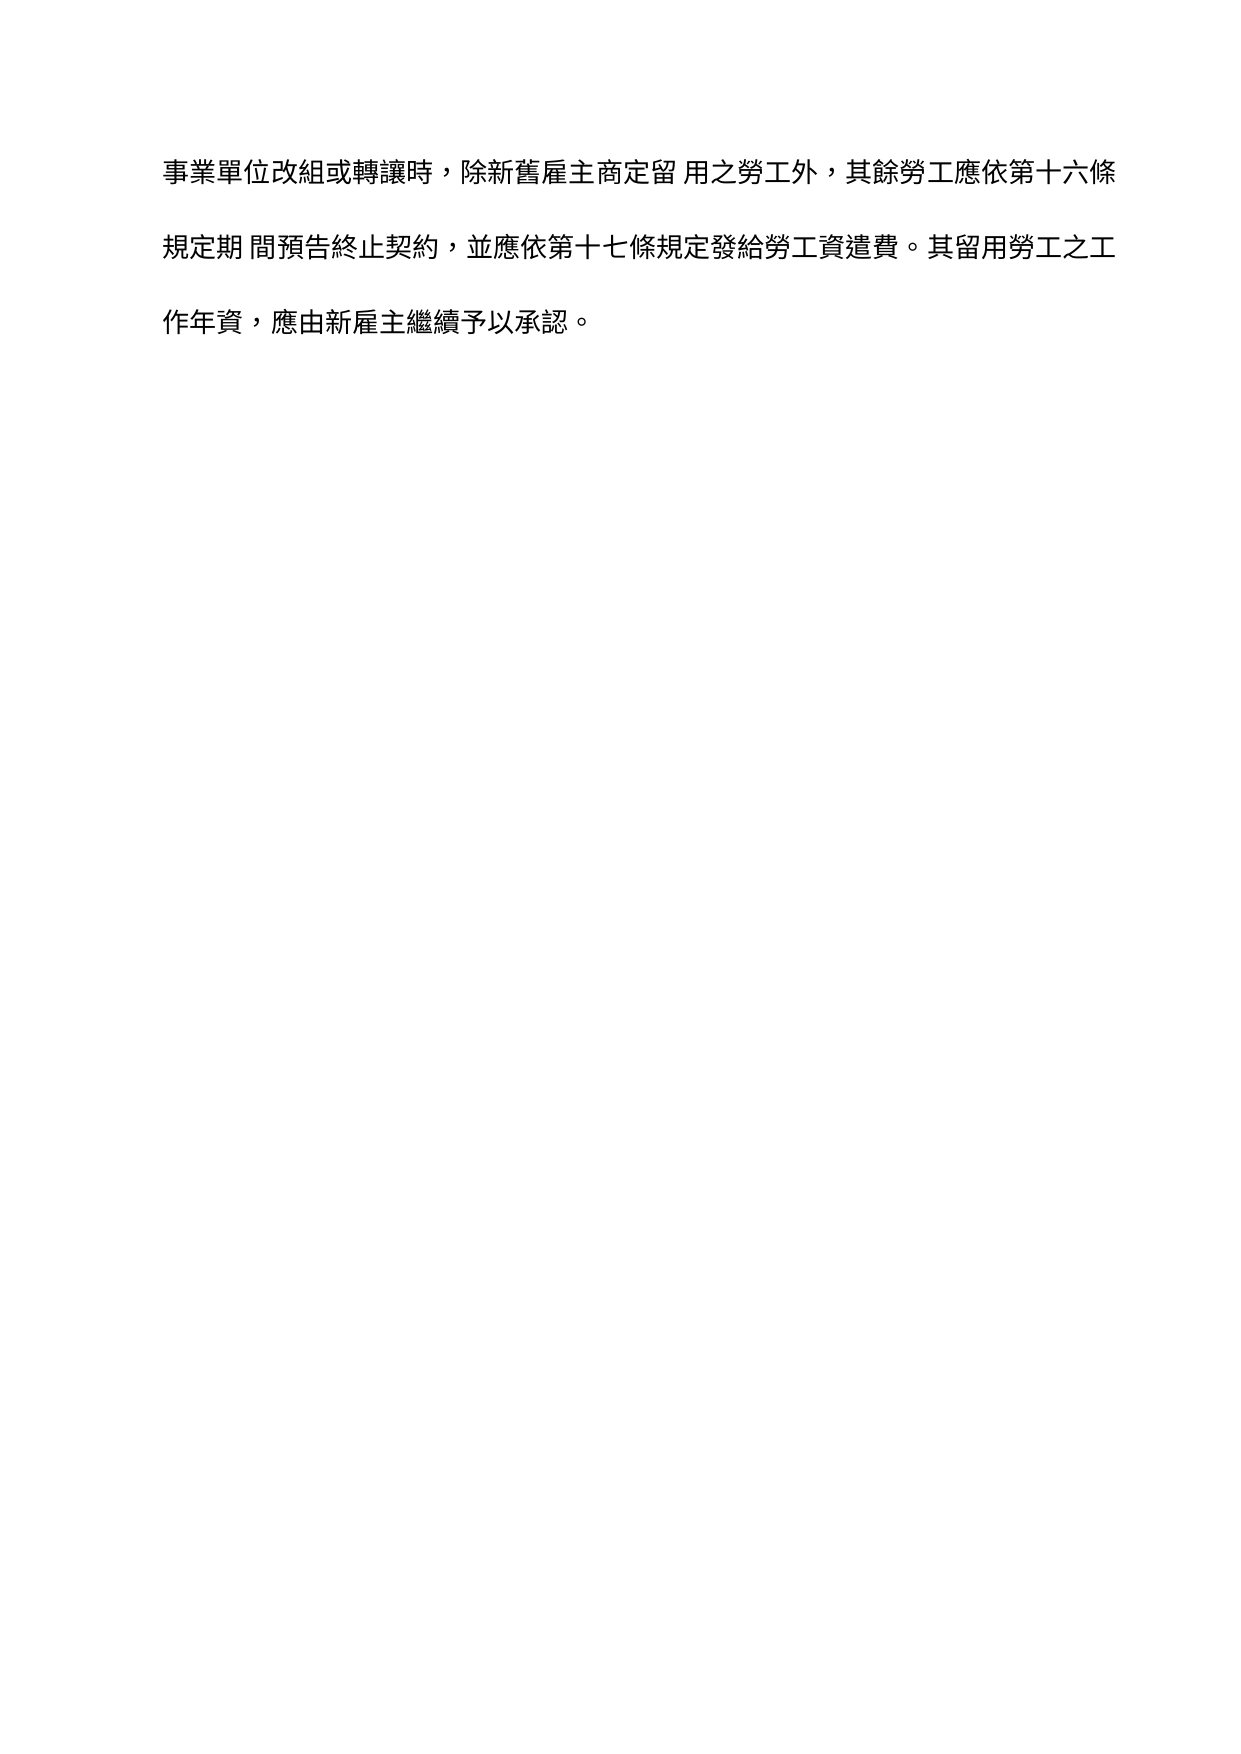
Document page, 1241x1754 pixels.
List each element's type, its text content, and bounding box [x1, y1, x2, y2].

text 事業單位改組或轉讓時，除新舊雇主商定留 用之勞工外，其餘勞工應依第十六條規定期 間預告終止契約，並應依第十七條規定發給勞工資遣費。其留用勞工之工作年資，應由新雇主繼續予以承認。 [162, 127, 1122, 352]
